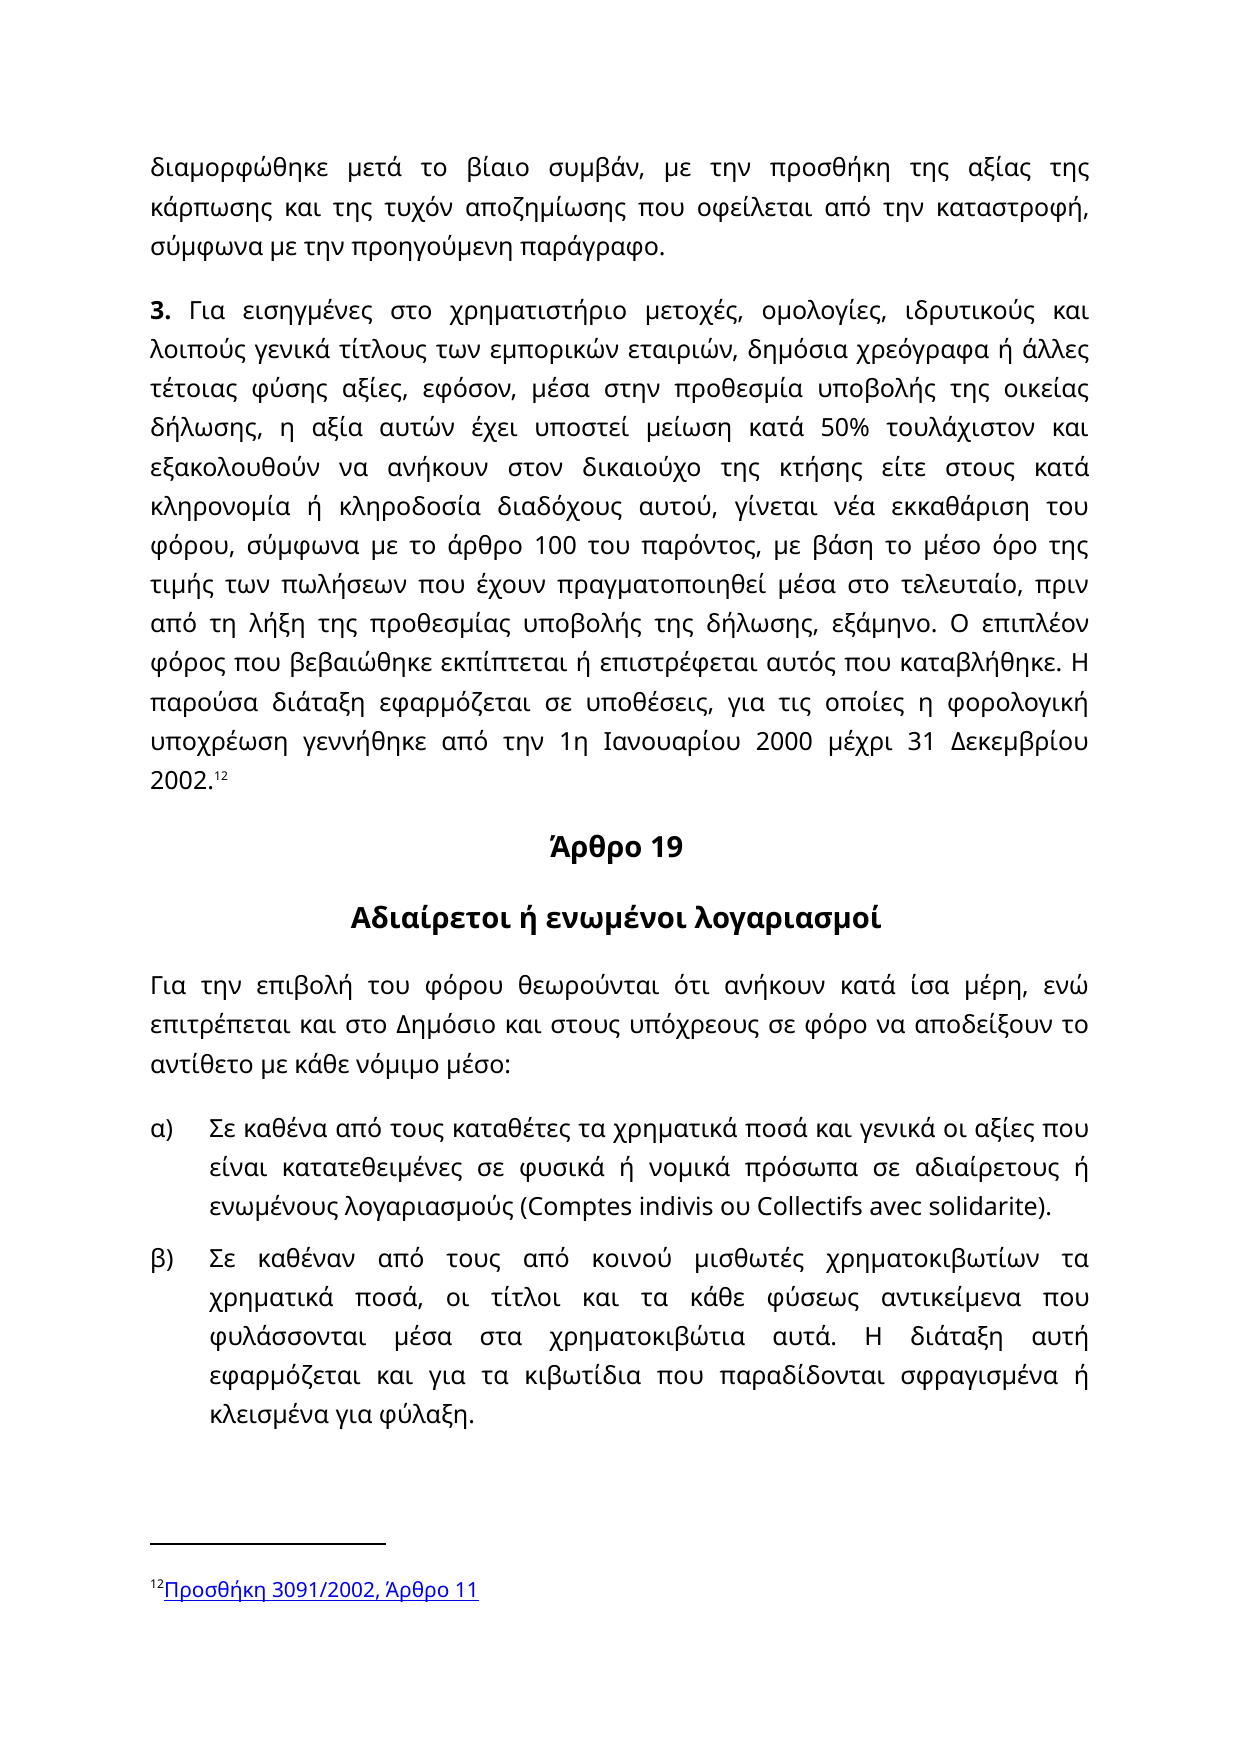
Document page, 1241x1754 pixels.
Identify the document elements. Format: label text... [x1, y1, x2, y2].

text διαμορφώθηκε μετά το βίαιο συμβάν, με την προσθήκη της αξίας της κάρπωσης και της τυχόν αποζημίωσης που οφείλεται από την καταστροφή, σύμφωνα με την προηγούμενη παράγραφο. [150, 150, 1090, 262]
text Προσθήκη 3091/2002, Άρθρο 11 [150, 1576, 1090, 1604]
list α) Σε καθένα από τους καταθέτες τα χρηματικά ποσά και γενικά οι αξίες που είναι κατατεθειμένες σε φυσικά ή νομικά πρόσωπα σε αδιαίρετους ή ενωμένους λογαριασμούς (Comptes indivis ου Collectifs avec solidarite). [150, 1110, 1090, 1223]
subtitle Αδιαίρετοι ή ενωμένοι λογαριασμοί [150, 897, 1090, 937]
text 3. Για εισηγμένες στο χρηματιστήριο μετοχές, ομολογίες, ιδρυτικούς και λοιπούς γενικά τίτλους των εμπορικών εταιριών, δημόσια χρεόγραφα ή άλλες τέτοιας φύσης αξίες, εφόσον, μέσα στην προθεσμία υποβολής της οικείας δήλωσης, η αξία αυτών έχει υποστεί μείωση κατά 50% τουλάχιστον και εξακολουθούν να ανήκουν στον δικαιούχο της κτήσης είτε στους κατά κληρονομία ή κληροδοσία διαδόχους αυτού, γίνεται νέα εκκαθάριση του φόρου, σύμφωνα με το άρθρο 100 του παρόντος, με βάση το μέσο όρο της τιμής των πωλήσεων που έχουν πραγματοποιηθεί μέσα στο τελευταίο, πριν από τη λήξη της προθεσμίας υποβολής της δήλωσης, εξάμηνο. Ο επιπλέον φόρος που βεβαιώθηκε εκπίπτεται ή επιστρέφεται αυτός που καταβλήθηκε. Η παρούσα διάταξη εφαρμόζεται σε υποθέσεις, για τις οποίες η φορολογική υποχρέωση γεννήθηκε από την 1η Ιανουαρίου 2000 μέχρι 31 Δεκεμβρίου 2002. [150, 292, 1090, 797]
subtitle Άρθρο 19 [150, 827, 1090, 866]
list β) Σε καθέναν από τους από κοινού μισθωτές χρηματοκιβωτίων τα χρηματικά ποσά, οι τίτλοι και τα κάθε φύσεως αντικείμενα που φυλάσσονται μέσα στα χρηματοκιβώτια αυτά. Η διάταξη αυτή εφαρμόζεται και για τα κιβωτίδια που παραδίδονται σφραγισμένα ή κλεισμένα για φύλαξη. [150, 1240, 1090, 1431]
text Για την επιβολή του φόρου θεωρούνται ότι ανήκουν κατά ίσα μέρη, ενώ επιτρέπεται και στο Δημόσιο και στους υπόχρεους σε φόρο να αποδείξουν το αντίθετο με κάθε νόμιμο μέσο: [150, 968, 1090, 1080]
